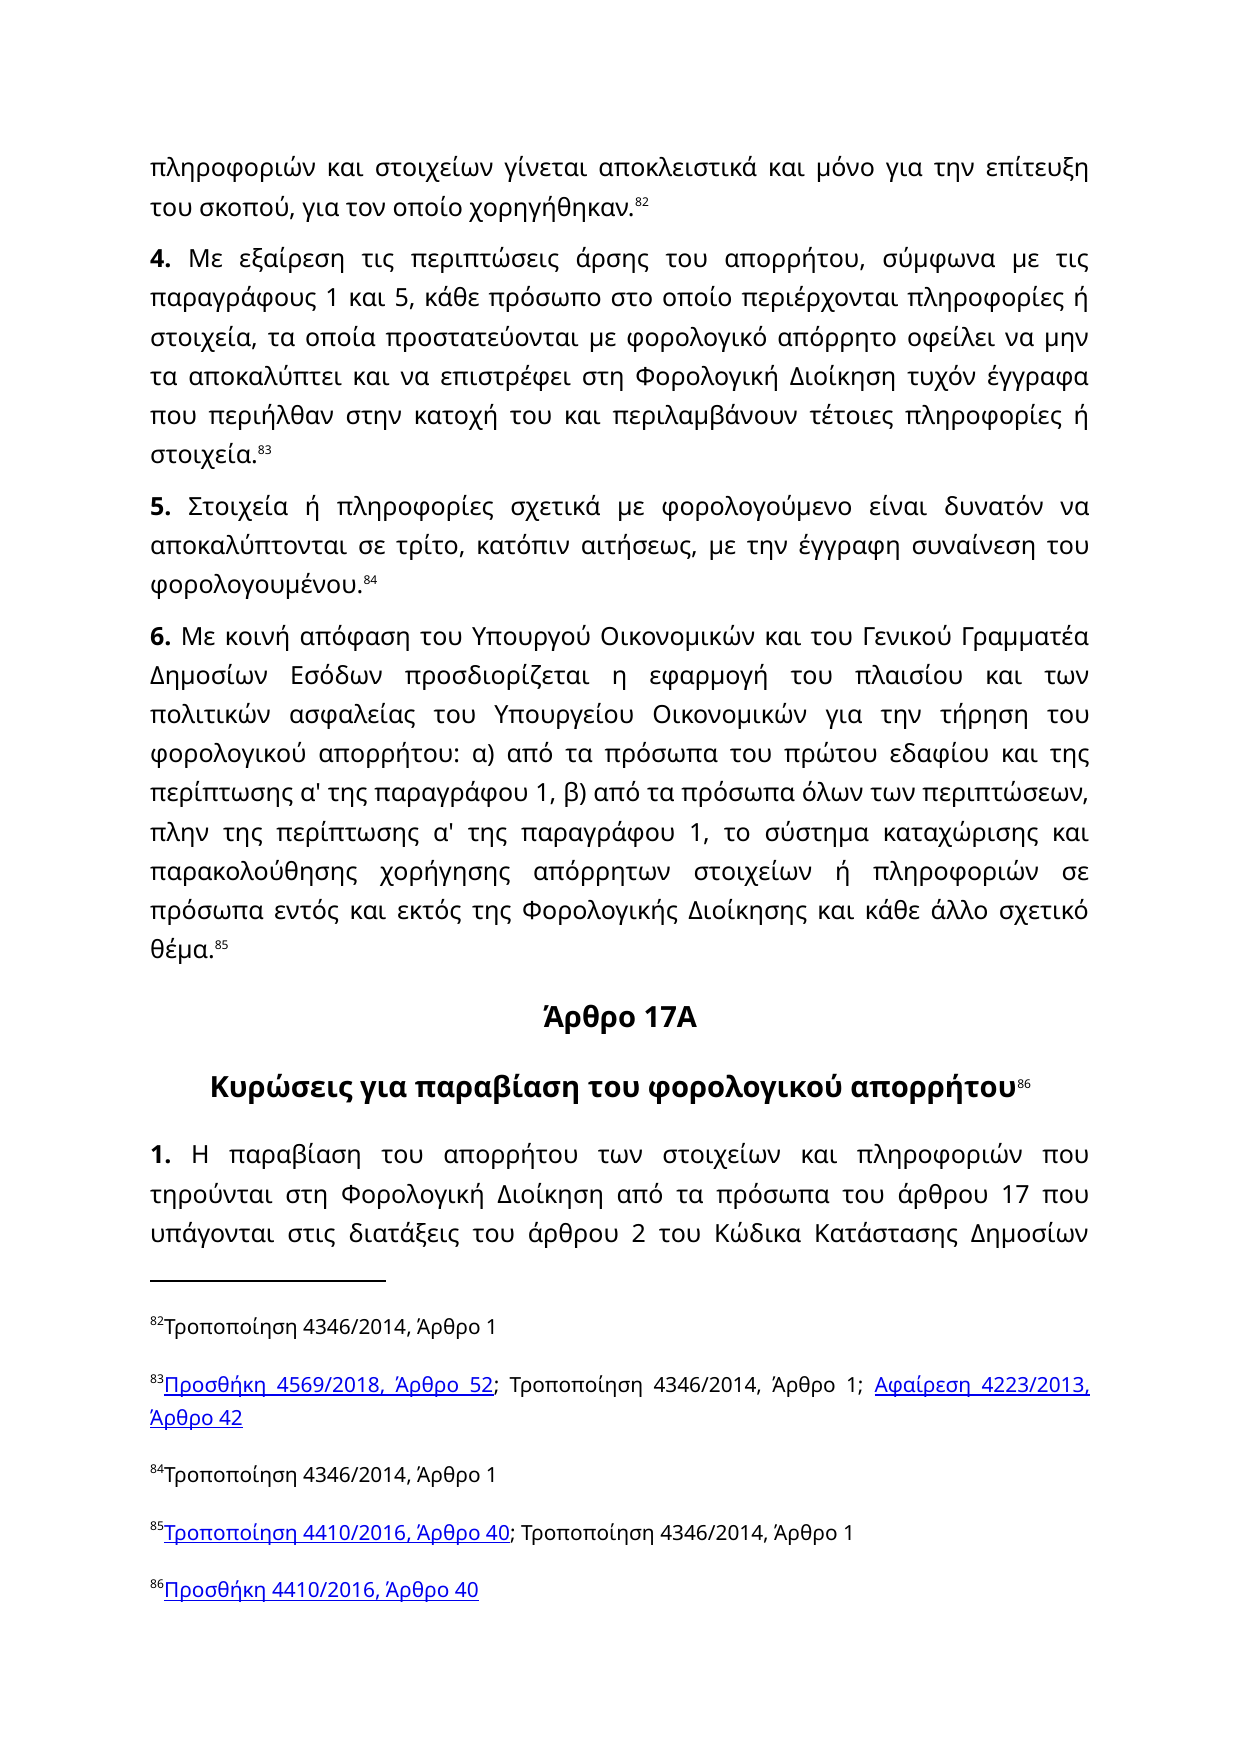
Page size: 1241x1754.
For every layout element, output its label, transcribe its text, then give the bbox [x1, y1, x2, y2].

text πληροφοριών και στοιχείων γίνεται αποκλειστικά και μόνο για την επίτευξη του σκοπού, για τον οποίο χορηγήθηκαν. [150, 150, 1090, 223]
text 5. Στοιχεία ή πληροφορίες σχετικά με φορολογούμενο είναι δυνατόν να αποκαλύπτονται σε τρίτο, κατόπιν αιτήσεως, με την έγγραφη συναίνεση του φορολογουμένου. [150, 488, 1090, 601]
subtitle Κυρώσεις για παραβίαση του φορολογικού απορρήτου [150, 1066, 1090, 1106]
text Προσθήκη 4569/2018, Άρθρο 52; Τροποποίηση 4346/2014, Άρθρο 1; Αφαίρεση 4223/2013, Άρθρο 42 [150, 1370, 1090, 1431]
text Τροποποίηση 4346/2014, Άρθρο 1 [150, 1312, 1090, 1341]
subtitle Άρθρο 17Α [150, 996, 1090, 1036]
text Τροποποίηση 4346/2014, Άρθρο 1 [150, 1460, 1090, 1489]
text 6. Με κοινή απόφαση του Υπουργού Οικονομικών και του Γενικού Γραμματέα Δημοσίων Εσόδων προσδιορίζεται η εφαρμογή του πλαισίου και των πολιτικών ασφαλείας του Υπουργείου Οικονομικών για την τήρηση του φορολογικού απορρήτου: α) από τα πρόσωπα του πρώτου εδαφίου και της περίπτωσης α' της παραγράφου 1, β) από τα πρόσωπα όλων των περιπτώσεων, πλην της περίπτωσης α' της παραγράφου 1, το σύστημα καταχώρισης και παρακολούθησης χορήγησης απόρρητων στοιχείων ή πληροφοριών σε πρόσωπα εντός και εκτός της Φορολογικής Διοίκησης και κάθε άλλο σχετικό θέμα. [150, 618, 1090, 966]
text 4. Με εξαίρεση τις περιπτώσεις άρσης του απορρήτου, σύμφωνα με τις παραγράφους 1 και 5, κάθε πρόσωπο στο οποίο περιέρχονται πληροφορίες ή στοιχεία, τα οποία προστατεύονται με φορολογικό απόρρητο οφείλει να μην τα αποκαλύπτει και να επιστρέφει στη Φορολογική Διοίκηση τυχόν έγγραφα που περιήλθαν στην κατοχή του και περιλαμβάνουν τέτοιες πληροφορίες ή στοιχεία. [150, 241, 1090, 471]
text Προσθήκη 4410/2016, Άρθρο 40 [150, 1576, 1090, 1604]
text Τροποποίηση 4410/2016, Άρθρο 40; Τροποποίηση 4346/2014, Άρθρο 1 [150, 1518, 1090, 1546]
text 1. Η παραβίαση του απορρήτου των στοιχείων και πληροφοριών που τηρούνται στη Φορολογική Διοίκηση από τα πρόσωπα του άρθρου 17 που υπάγονται στις διατάξεις του άρθρου 2 του Κώδικα Κατάστασης Δημοσίων [150, 1137, 1090, 1249]
